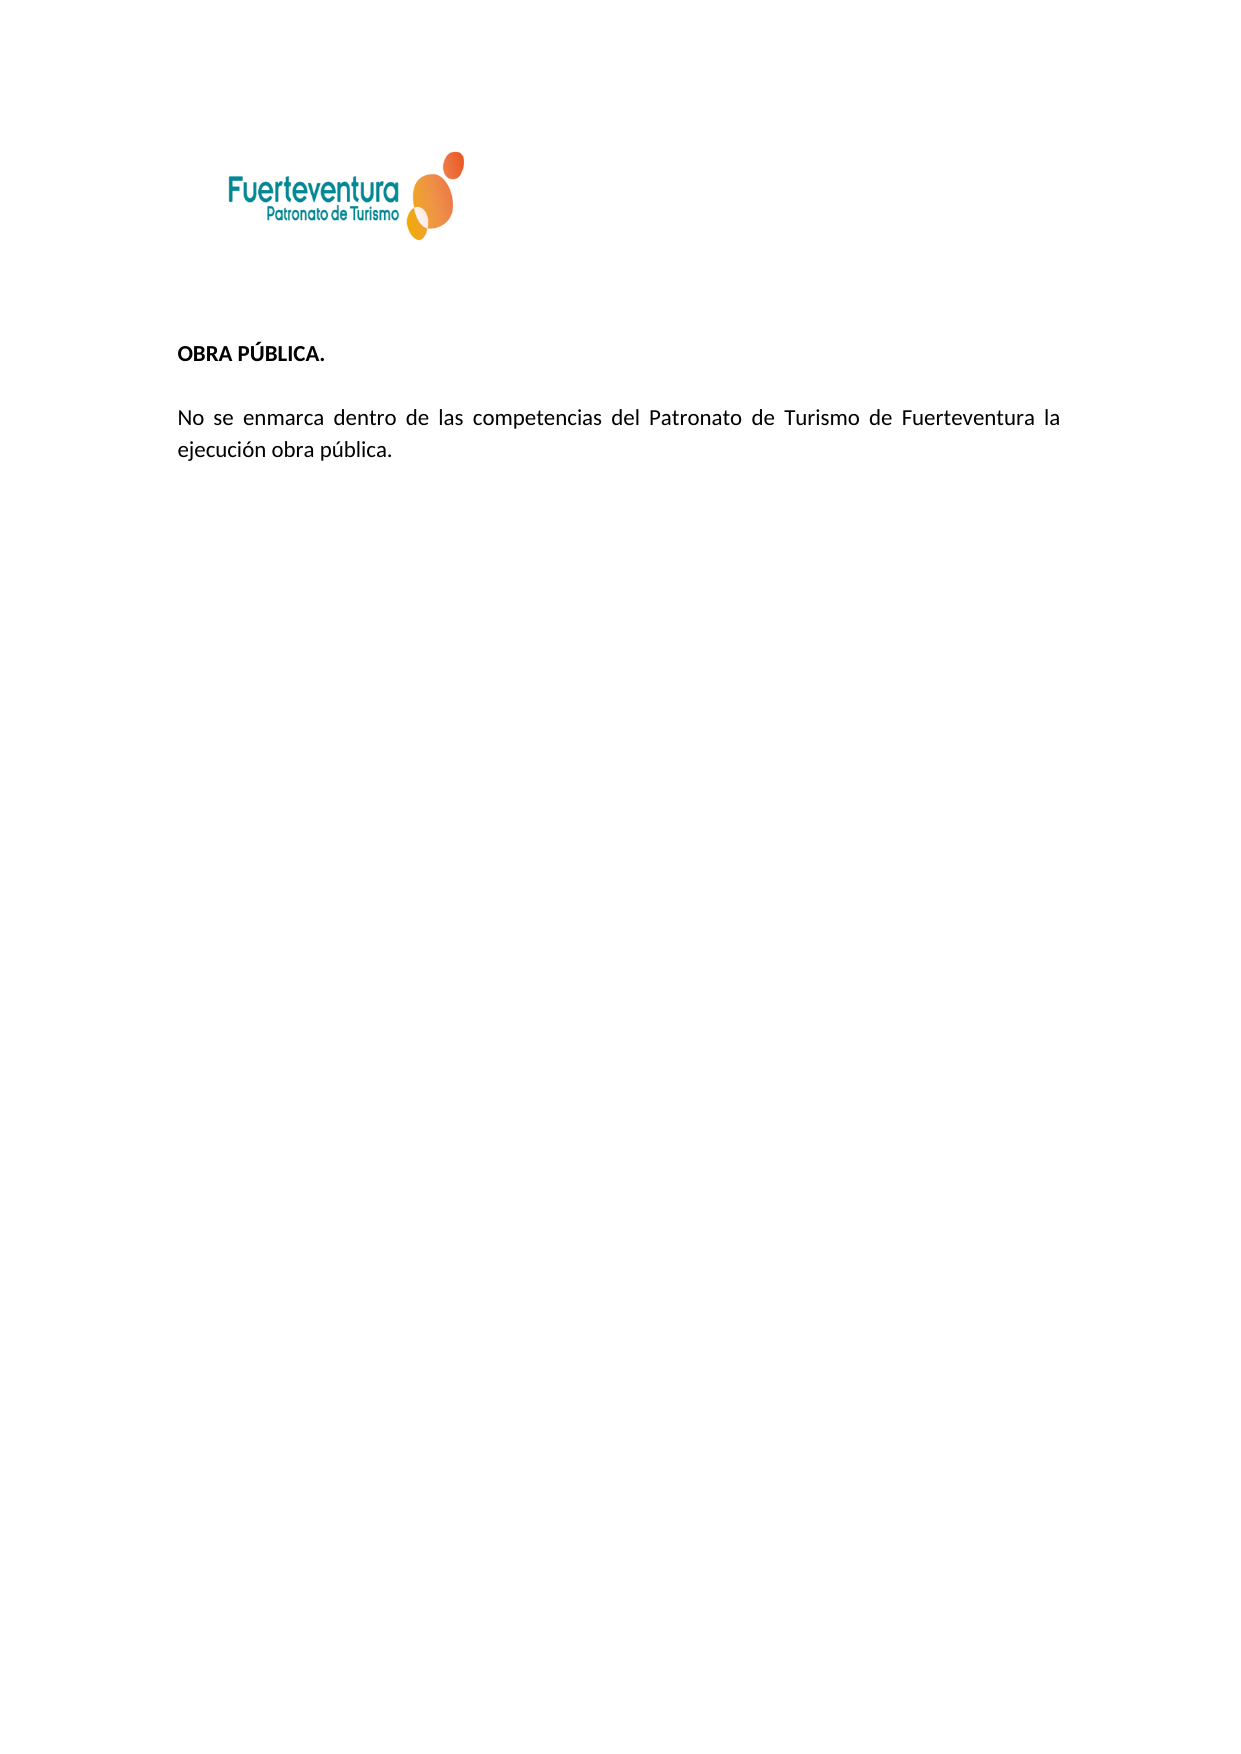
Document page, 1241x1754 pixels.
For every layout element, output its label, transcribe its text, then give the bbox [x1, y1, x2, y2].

text Información actualizada a 31 de diciembre 2025. [177, 281, 1063, 306]
text Información actualizada a 31 de diciembre 2025 [177, 310, 1063, 335]
text No se enmarca dentro de las competencias del Patronato de Turismo de Fuerteventura la ejecución obra pública. [177, 403, 1063, 463]
text OBRA PÚBLICA. [177, 339, 1063, 367]
